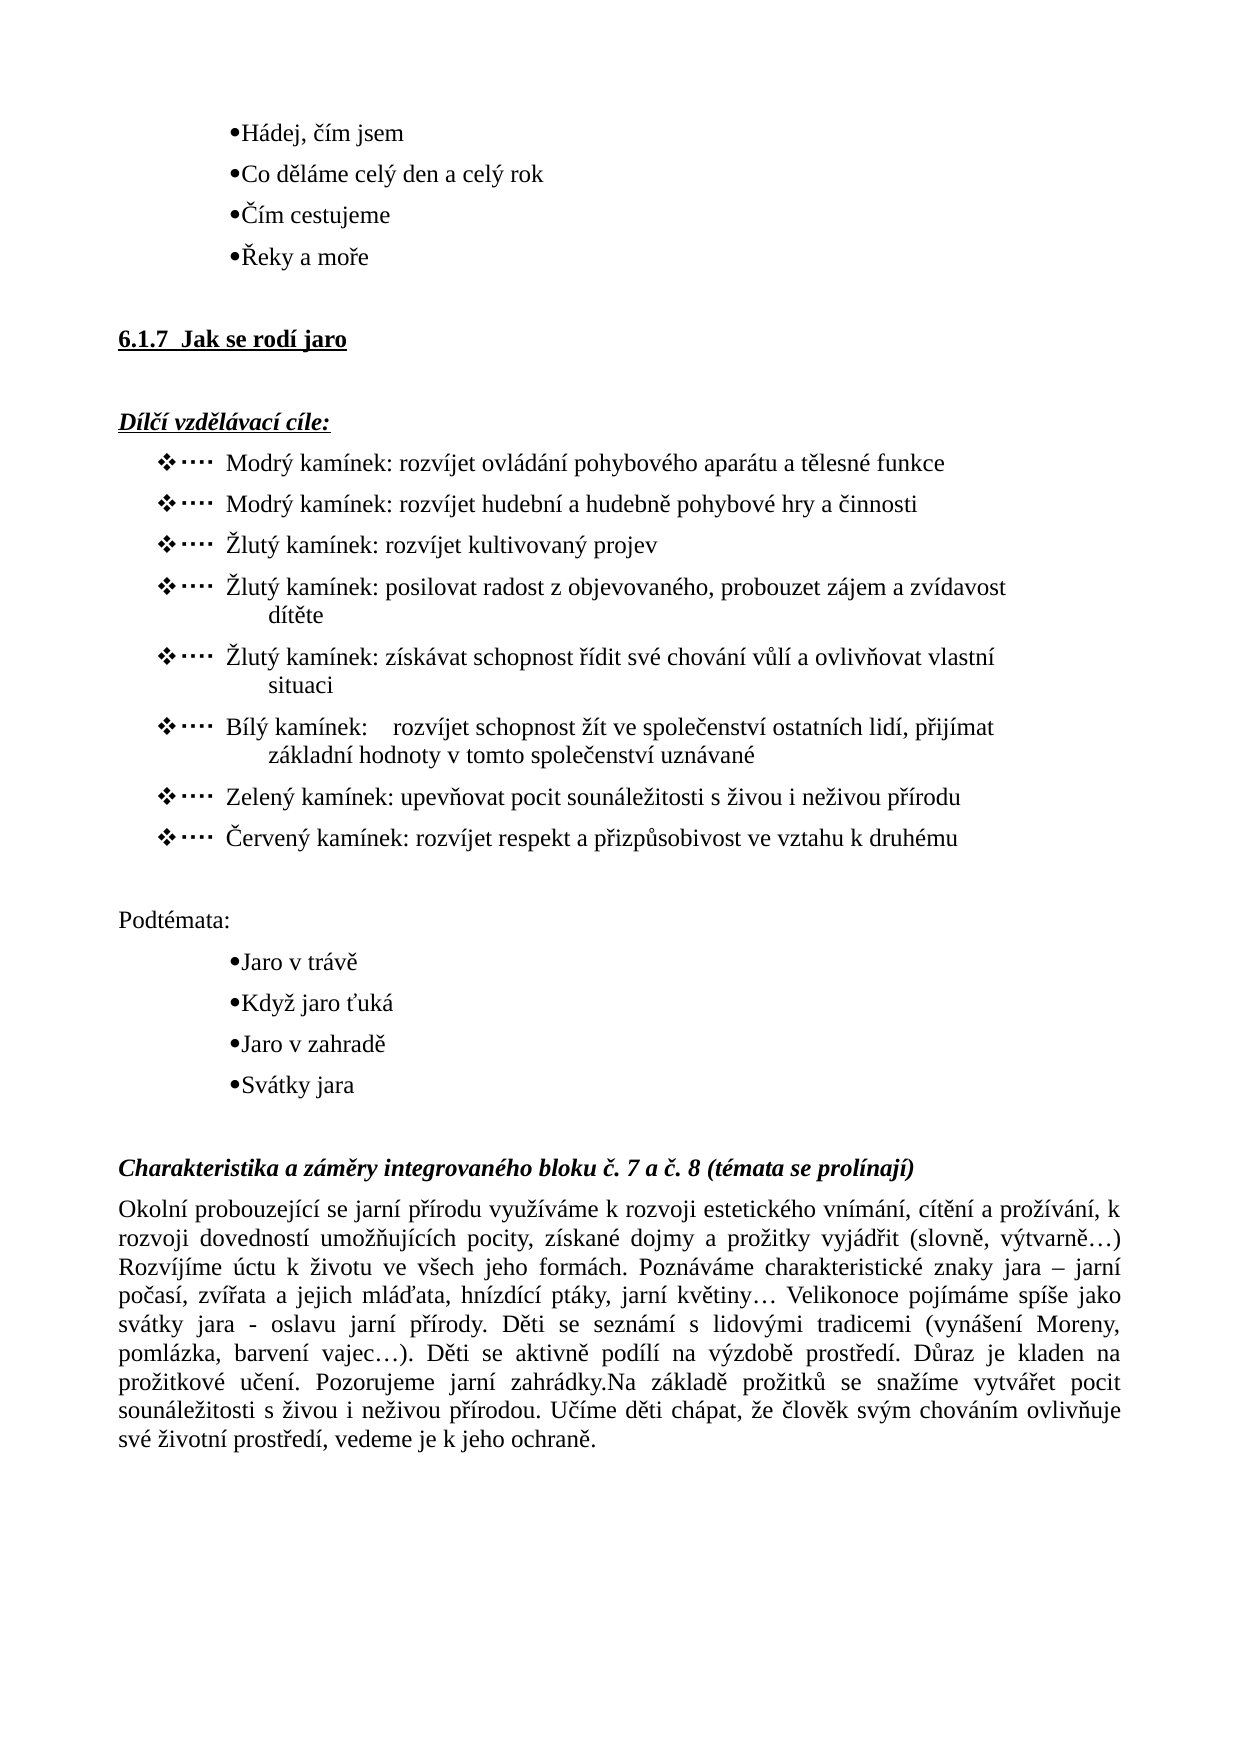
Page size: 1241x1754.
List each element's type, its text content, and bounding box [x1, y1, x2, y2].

text Dílčí vzdělávací cíle: [118, 407, 1122, 436]
text Bílý kamínek: rozvíjet schopnost žít ve společenství ostatních lidí, přijímat základní hodnoty v tomto společenství uznávané [156, 712, 1122, 769]
text Žlutý kamínek: posilovat radost z objevovaného, probouzet zájem a zvídavost dítěte [156, 572, 1122, 629]
text Modrý kamínek: rozvíjet hudební a hudebně pohybové hry a činnosti [156, 489, 1122, 518]
text Modrý kamínek: rozvíjet ovládání pohybového aparátu a tělesné funkce [156, 448, 1122, 477]
text Hádej, čím jsem [231, 118, 1122, 147]
text Podtémata: [118, 906, 1122, 934]
text Okolní probouzející se jarní přírodu využíváme k rozvoji estetického vnímání, cítění a prožívání, k rozvoji dovedností umožňujících pocity, získané dojmy a prožitky vyjádřit (slovně, výtvarně…) Rozvíjíme úctu k životu ve všech jeho formách. Poznáváme charakteristické znaky jara – jarní počasí, zvířata a jejich mláďata, hnízdící ptáky, jarní květiny… Velikonoce pojímáme spíše jako svátky jara - oslavu jarní přírody. Děti se seznámí s lidovými tradicemi (vynášení Moreny, pomlázka, barvení vajec…). Děti se aktivně podílí na výzdobě prostředí. Důraz je kladen na prožitkové učení. Pozorujeme jarní zahrádky.Na základě prožitků se snažíme vytvářet pocit sounáležitosti s živou i neživou přírodou. Učíme děti chápat, že člověk svým chováním ovlivňuje své životní prostředí, vedeme je k jeho ochraně. [118, 1194, 1122, 1453]
text Žlutý kamínek: získávat schopnost řídit své chování vůlí a ovlivňovat vlastní situaci [156, 642, 1122, 699]
text Co děláme celý den a celý rok [231, 159, 1122, 188]
text Zelený kamínek: upevňovat pocit sounáležitosti s živou i neživou přírodu [156, 782, 1122, 811]
text Jaro v zahradě [231, 1029, 1122, 1058]
text Čím cestujeme [231, 201, 1122, 229]
text Červený kamínek: rozvíjet respekt a přizpůsobivost ve vztahu k druhému [156, 823, 1122, 852]
text Žlutý kamínek: rozvíjet kultivovaný projev [156, 531, 1122, 559]
text Když jaro ťuká [231, 988, 1122, 1017]
text Řeky a moře [231, 242, 1122, 271]
text Svátky jara [231, 1071, 1122, 1099]
text Jaro v trávě [231, 947, 1122, 976]
text Charakteristika a záměry integrovaného bloku č. 7 a č. 8 (témata se prolínají) [118, 1153, 1122, 1182]
text 6.1.7 Jak se rodí jaro [118, 324, 1122, 353]
